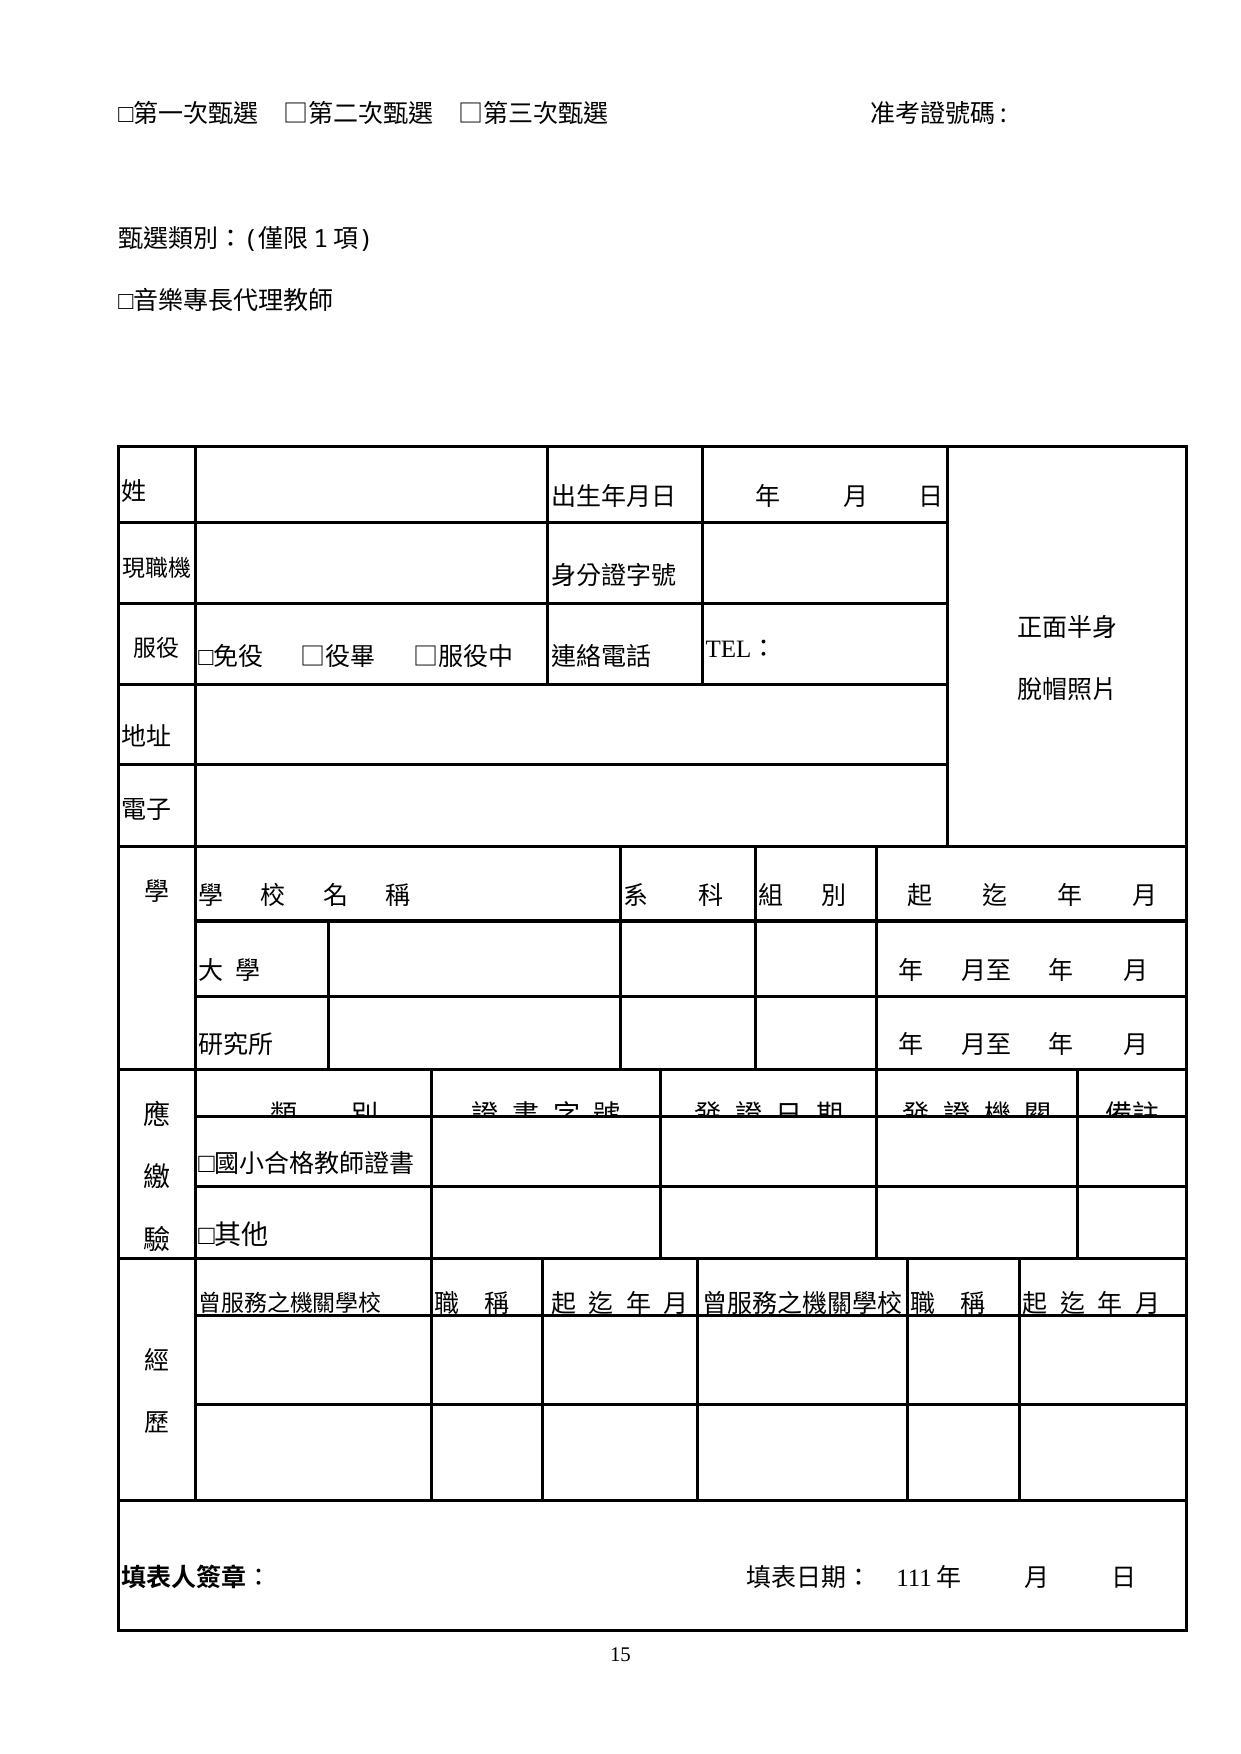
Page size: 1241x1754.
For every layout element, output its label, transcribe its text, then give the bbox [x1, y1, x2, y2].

table_cell 職 稱 [909, 1260, 1018, 1314]
table_header 出生年月日 [549, 448, 701, 521]
table_cell [544, 1406, 696, 1499]
table_cell [699, 1317, 906, 1403]
table_cell [197, 766, 946, 844]
table_cell 年 月至 年 月 [878, 923, 1185, 994]
table_cell [878, 1118, 1076, 1185]
table_header 年 月 日 [704, 448, 946, 521]
table_cell 服役 情形 [120, 605, 194, 683]
table_cell 發 證 日 期 [662, 1071, 875, 1115]
table_cell 大 學 [197, 923, 327, 994]
table_header [197, 448, 546, 521]
table_header 正面半身 脫帽照片 [949, 448, 1185, 844]
table_cell 填表人簽章： 填表日期： 111年 月 日 [120, 1502, 1185, 1629]
table_cell [197, 686, 946, 762]
table_cell [662, 1118, 875, 1185]
table_cell 連絡電話 [549, 605, 701, 683]
table_cell 年 月至 年 月 [878, 998, 1185, 1068]
table_cell □其他 [197, 1188, 430, 1257]
table_cell [433, 1118, 659, 1185]
table_cell 現職機關學校 [120, 524, 194, 602]
table_cell □免役 □役畢 □服役中 [197, 605, 546, 683]
table_cell [757, 998, 875, 1068]
table_cell [433, 1406, 541, 1499]
table_cell 地址 [120, 686, 194, 762]
text □第一次甄選 □第二次甄選 □第三次甄選 准考證號碼: [118, 69, 1122, 132]
table_cell [622, 923, 754, 994]
table_cell 組 別 [757, 848, 875, 919]
table_cell [433, 1188, 659, 1257]
table_cell [330, 998, 619, 1068]
table_cell [433, 1317, 541, 1403]
table_cell 類 別 [197, 1071, 430, 1115]
table_cell □國小合格教師證書 [197, 1118, 430, 1185]
table_cell 發 證 機 關 [878, 1071, 1076, 1115]
text □音樂專長代理教師 [118, 257, 1122, 319]
table_cell 備註 [1079, 1071, 1185, 1115]
table_cell [1079, 1188, 1185, 1257]
table_header 姓 名 [120, 448, 194, 521]
table_cell [197, 524, 546, 602]
table_cell [544, 1317, 696, 1403]
table_cell [622, 998, 754, 1068]
table_cell [197, 1317, 430, 1403]
table_cell 起 迄 年 月 [878, 848, 1185, 919]
table_cell [878, 1188, 1076, 1257]
table_cell 身分證字號 [549, 524, 701, 602]
table_cell 職 稱 [433, 1260, 541, 1314]
table_cell 應 繳 驗 證 件 [120, 1071, 194, 1257]
table_cell [662, 1188, 875, 1257]
table_cell 研究所 [197, 998, 327, 1068]
table_cell 證 書 字 號 [433, 1071, 659, 1115]
table_cell 起 迄 年 月 [1021, 1260, 1185, 1314]
table_cell 曾服務之機關學校 [699, 1260, 906, 1314]
table_cell [1021, 1406, 1185, 1499]
table_cell 曾服務之機關學校 [197, 1260, 430, 1314]
table_cell TEL： 手機： [704, 605, 946, 683]
table_cell [1079, 1118, 1185, 1185]
table_cell [330, 923, 619, 994]
table_cell 學 歷 [120, 848, 194, 1068]
text 甄選類別：(僅限1項) [118, 194, 1122, 257]
table_cell 經 歷 [120, 1260, 194, 1499]
table_cell [197, 1406, 430, 1499]
table_cell [909, 1317, 1018, 1403]
table_cell 學 校 名 稱 [197, 848, 619, 919]
table_cell [757, 923, 875, 994]
table_cell [1021, 1317, 1185, 1403]
table_cell [699, 1406, 906, 1499]
table_cell 起 迄 年 月 [544, 1260, 696, 1314]
table_cell [909, 1406, 1018, 1499]
table_cell [704, 524, 946, 602]
table_cell 系 科 [622, 848, 754, 919]
table_cell 電子郵件 [120, 766, 194, 844]
